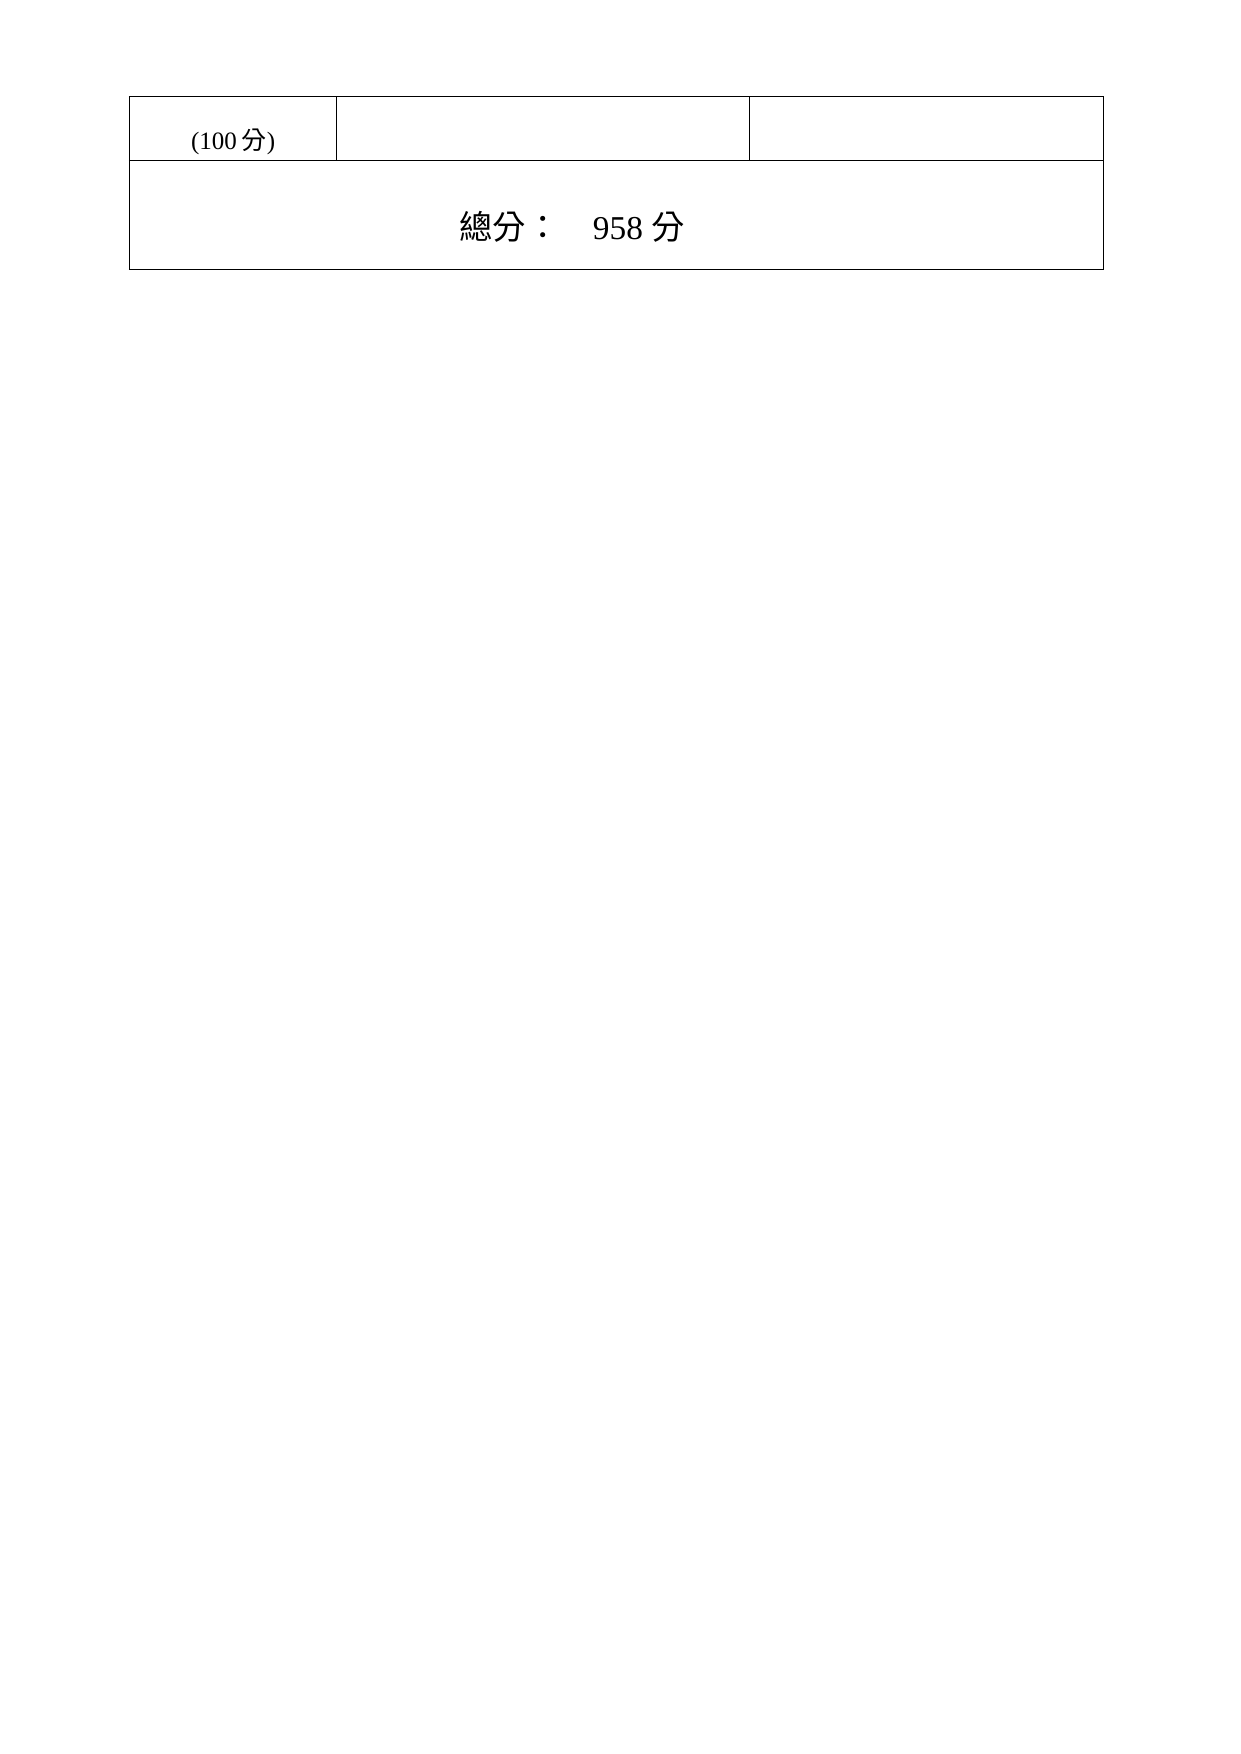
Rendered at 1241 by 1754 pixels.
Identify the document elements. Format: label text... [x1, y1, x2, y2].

table_cell 總分： 958 分 [130, 161, 1103, 268]
table_cell [337, 97, 749, 160]
table_cell (100分) [130, 97, 336, 160]
table_cell [750, 97, 1103, 160]
